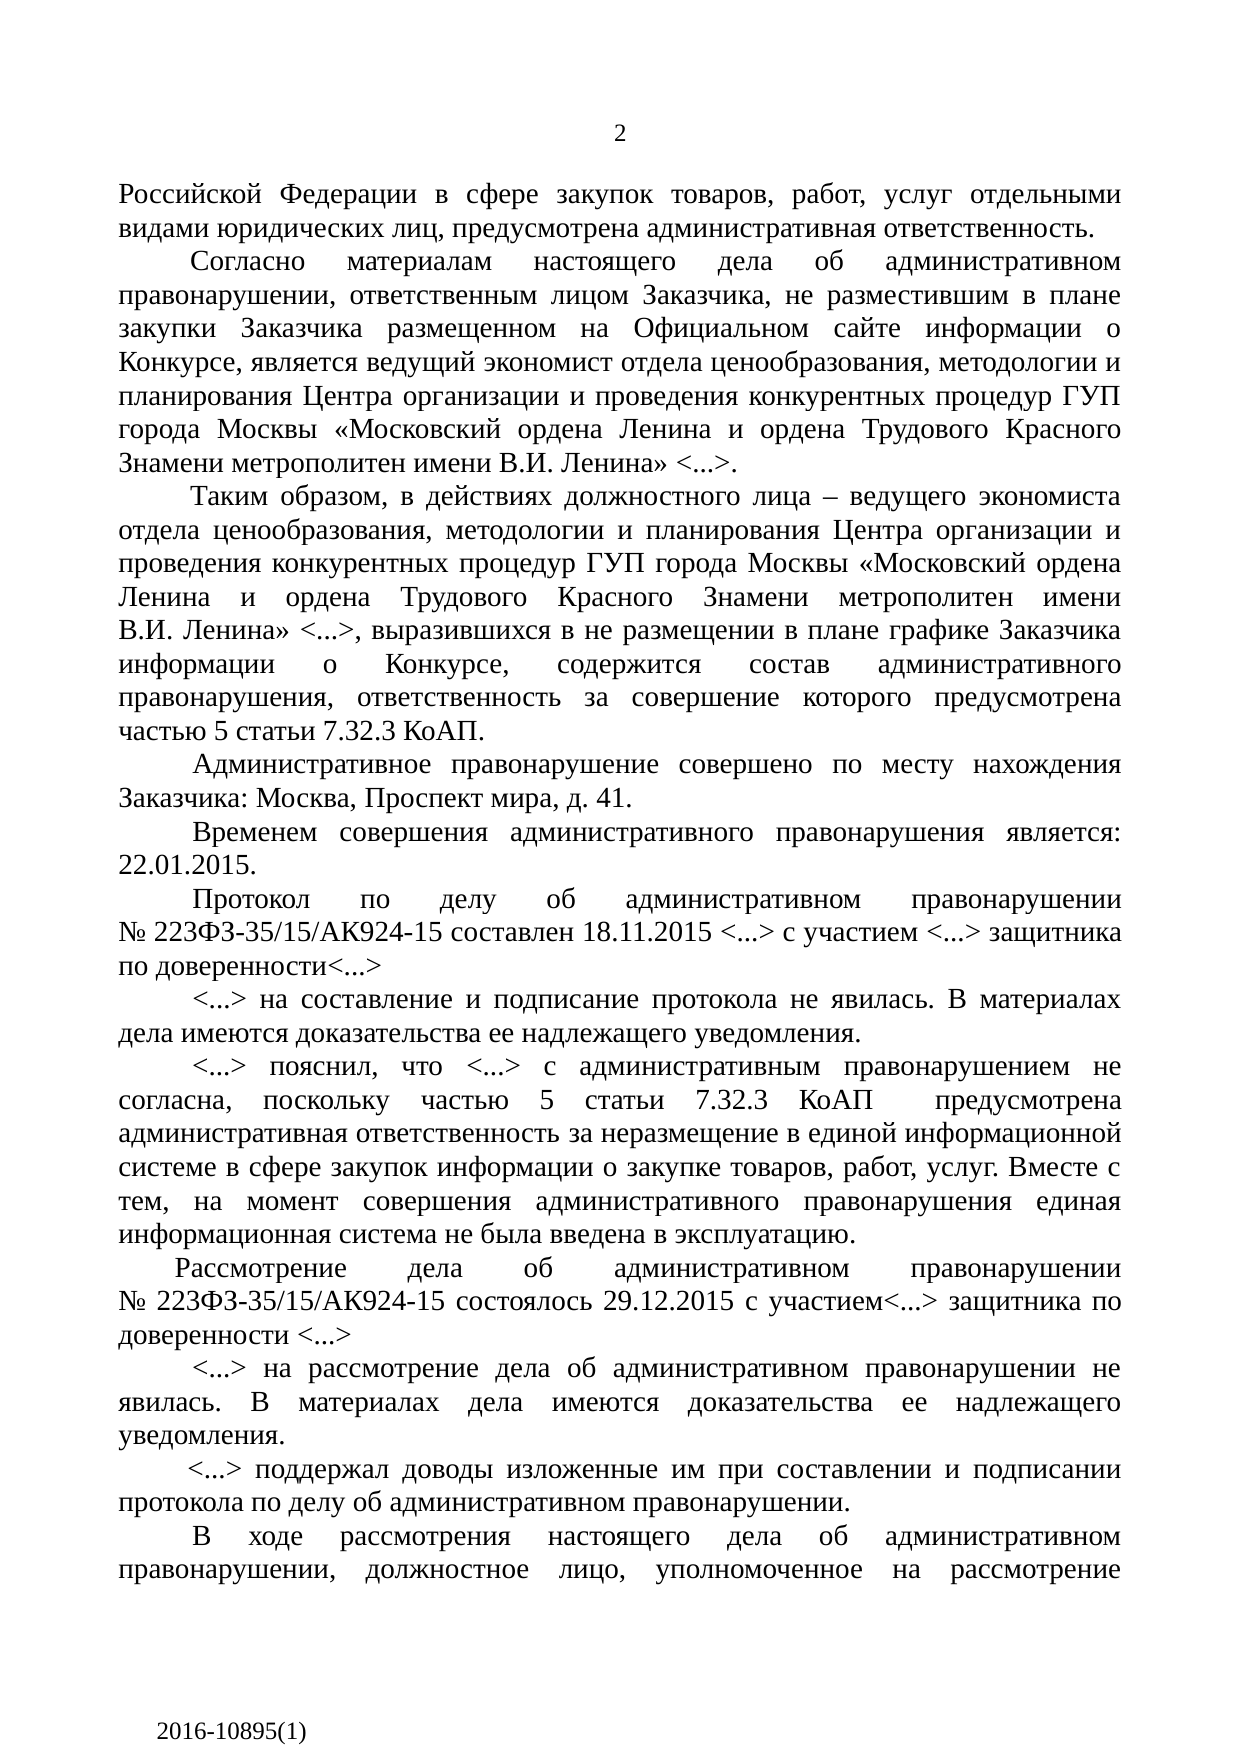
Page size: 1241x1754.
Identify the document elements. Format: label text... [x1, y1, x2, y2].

text <...> пояснил, что <...> с административным правонарушением не согласна, поскольку частью 5 статьи 7.32.3 КоАП предусмотрена административная ответственность за неразмещение в единой информационной системе в сфере закупок информации о закупке товаров, работ, услуг. Вместе с тем, на момент совершения административного правонарушения единая информационная система не была введена в эксплуатацию. [118, 1048, 1122, 1250]
text <...> на рассмотрение дела об административном правонарушении не явилась. В материалах дела имеются доказательства ее надлежащего уведомления. [118, 1350, 1122, 1451]
text Российской Федерации в сфере закупок товаров, работ, услуг отдельными видами юридических лиц, предусмотрена административная ответственность. [118, 176, 1122, 243]
text Рассмотрение дела об административном правонарушении № 223ФЗ-35/15/АК924-15 состоялось 29.12.2015 с участием<...> защитника по доверенности <...> [118, 1250, 1122, 1350]
text <...> на составление и подписание протокола не явилась. В материалах дела имеются доказательства ее надлежащего уведомления. [118, 981, 1122, 1048]
text Согласно материалам настоящего дела об административном правонарушении, ответственным лицом Заказчика, не разместившим в плане закупки Заказчика размещенном на Официальном сайте информации о Конкурсе, является ведущий экономист отдела ценообразования, методологии и планирования Центра организации и проведения конкурентных процедур ГУП города Москвы «Московский ордена Ленина и ордена Трудового Красного Знамени метрополитен имени В.И. Ленина» <...>. [118, 243, 1122, 478]
text Временем совершения административного правонарушения является: 22.01.2015. [118, 814, 1122, 881]
text Протокол по делу об административном правонарушении № 223ФЗ-35/15/АК924-15 составлен 18.11.2015 <...> с участием <...> защитника по доверенности<...> [118, 881, 1122, 981]
text <...> поддержал доводы изложенные им при составлении и подписании протокола по делу об административном правонарушении. [118, 1451, 1122, 1518]
text В ходе рассмотрения настоящего дела об административном правонарушении, должностное лицо, уполномоченное на рассмотрение [118, 1518, 1122, 1585]
text Административное правонарушение совершено по месту нахождения Заказчика: Москва, Проспект мира, д. 41. [118, 747, 1122, 814]
text Таким образом, в действиях должностного лица – ведущего экономиста отдела ценообразования, методологии и планирования Центра организации и проведения конкурентных процедур ГУП города Москвы «Московский ордена Ленина и ордена Трудового Красного Знамени метрополитен имени В.И. Ленина» <...>, выразившихся в не размещении в плане графике Заказчика информации о Конкурсе, содержится состав административного правонарушения, ответственность за совершение которого предусмотрена частью 5 статьи 7.32.3 КоАП. [118, 478, 1122, 747]
